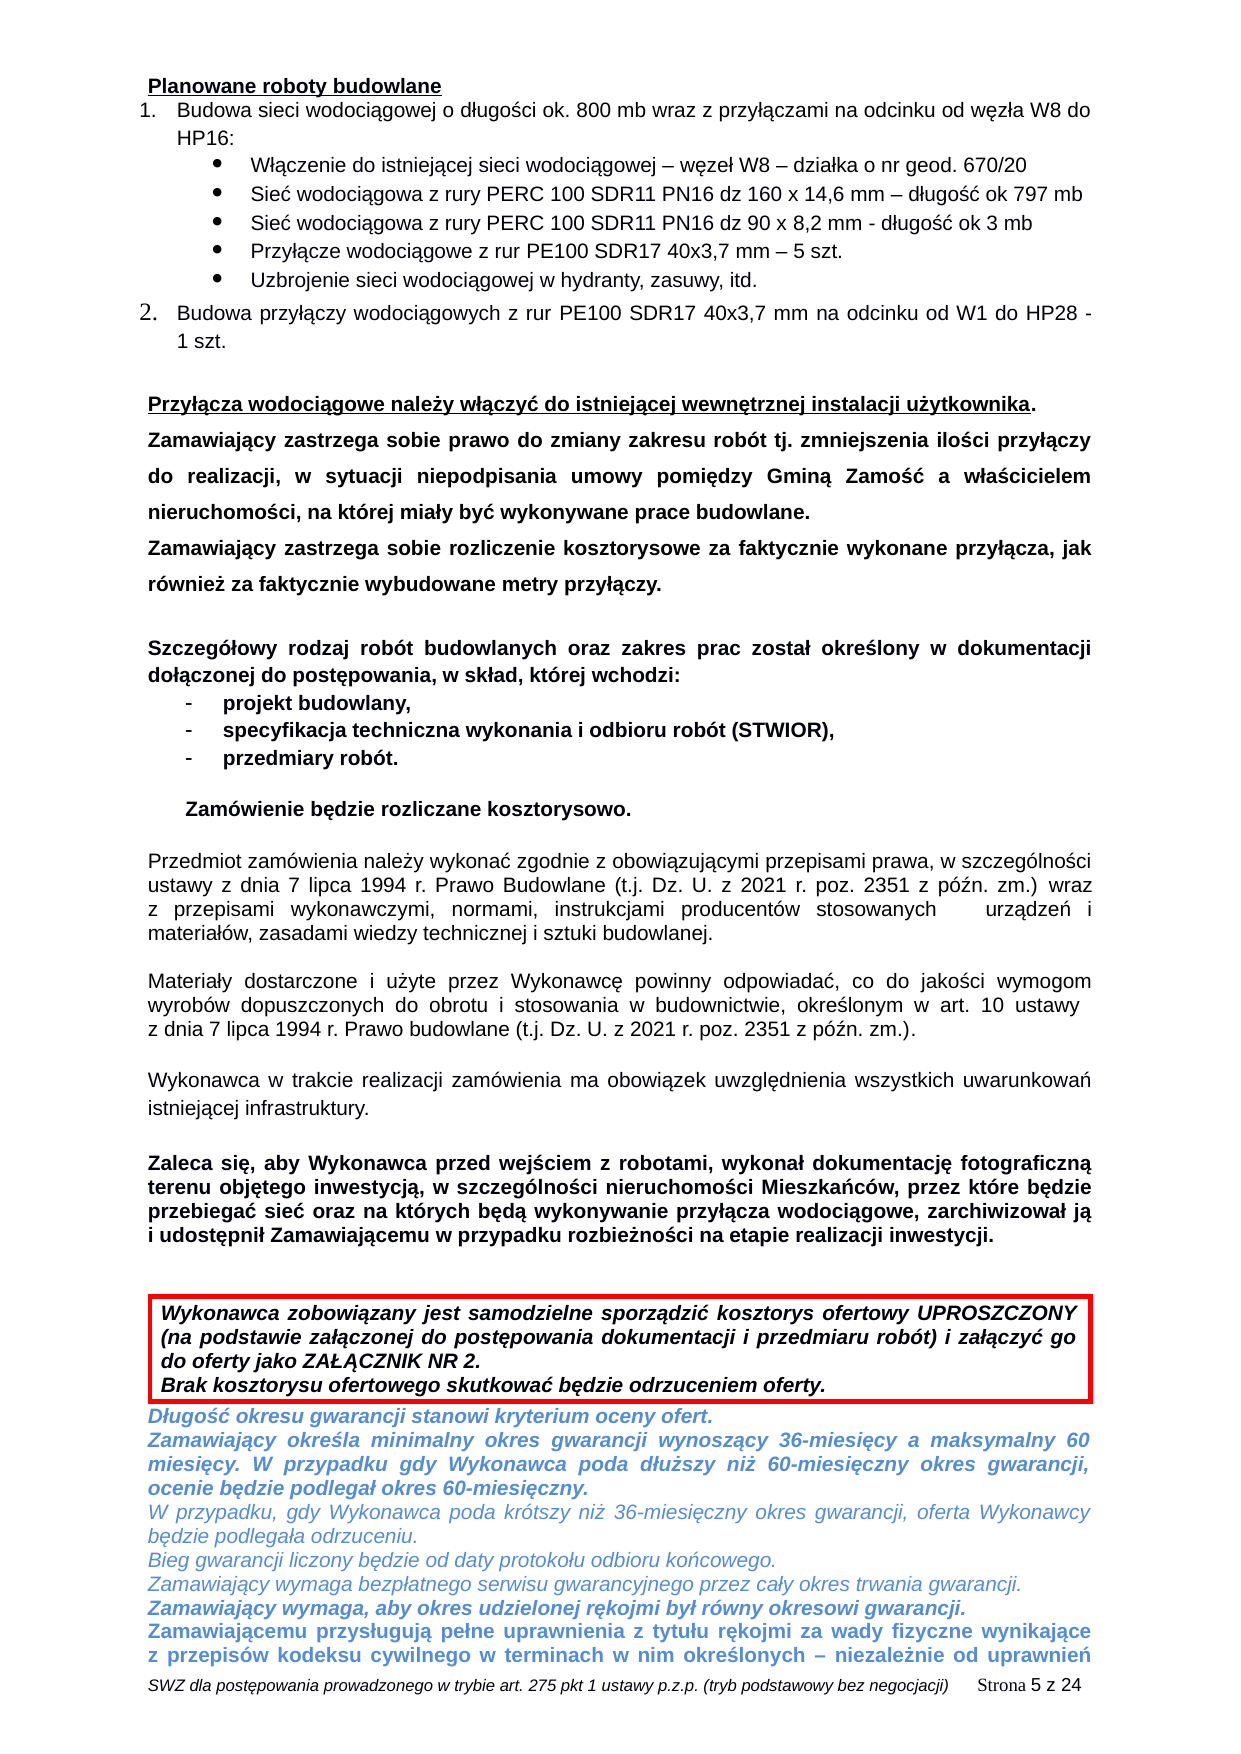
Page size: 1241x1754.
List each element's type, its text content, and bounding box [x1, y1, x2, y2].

list Brak kosztorysu ofertowego skutkować będzie odrzuceniem oferty. [152, 1366, 1088, 1399]
list Włączenie do istniejącej sieci wodociągowej – węzeł W8 – działka o nr geod. 670/20 [213, 153, 1093, 178]
text Zaleca się, aby Wykonawca przed wejściem z robotami, wykonał dokumentację fotograficzną terenu objętego inwestycją, w szczególności nieruchomości Mieszkańców, przez które będzie przebiegać sieć oraz na których będą wykonywanie przyłącza wodociągowe, zarchiwizował ją i udostępnił Zamawiającemu w przypadku rozbieżności na etapie realizacji inwestycji. [148, 1151, 1093, 1246]
list Wykonawca zobowiązany jest samodzielne sporządzić kosztorys ofertowy UPROSZCZONY (na podstawie załączonej do postępowania dokumentacji i przedmiaru robót) i załączyć go do oferty jako ZAŁĄCZNIK NR 2. [152, 1299, 1088, 1366]
list przedmiary robót. [185, 746, 1093, 770]
list Przyłącze wodociągowe z rur PE100 SDR17 40x3,7 mm – 5 szt. [213, 239, 1093, 264]
list Przedmiot zamówienia należy wykonać zgodnie z obowiązującymi przepisami prawa, w szczególności ustawy z dnia 7 lipca 1994 r. Prawo Budowlane (t.j. Dz. U. z 2021 r. poz. 2351 z późn. zm.) wraz z przepisami wykonawczymi, normami, instrukcjami producentów stosowanych urządzeń i materiałów, zasadami wiedzy technicznej i sztuki budowlanej. [148, 849, 1093, 945]
list Sieć wodociągowa z rury PERC 100 SDR11 PN16 dz 90 x 8,2 mm - długość ok 3 mb [213, 210, 1093, 235]
list projekt budowlany, [185, 690, 1093, 714]
text Zamówienie będzie rozliczane kosztorysowo. [185, 797, 1093, 821]
text Zamawiający określa minimalny okres gwarancji wynoszący 36-miesięcy a maksymalny 60 miesięcy. W przypadku gdy Wykonawca poda dłuższy niż 60-miesięczny okres gwarancji, ocenie będzie podlegał okres 60-miesięczny. [148, 1428, 1093, 1499]
text Przyłącza wodociągowe należy włączyć do istniejącej wewnętrznej instalacji użytkownika. [148, 392, 1093, 416]
list Budowa przyłączy wodociągowych z rur PE100 SDR17 40x3,7 mm na odcinku od W1 do HP28 - 1 szt. [139, 297, 1093, 353]
list Sieć wodociągowa z rury PERC 100 SDR11 PN16 dz 160 x 14,6 mm – długość ok 797 mb [213, 182, 1093, 207]
text Wykonawca w trakcie realizacji zamówienia ma obowiązek uwzględnienia wszystkich uwarunkowań istniejącej infrastruktury. [148, 1068, 1093, 1119]
text Szczegółowy rodzaj robót budowlanych oraz zakres prac został określony w dokumentacji dołączonej do postępowania, w skład, której wchodzi: [148, 635, 1093, 687]
list specyfikacja techniczna wykonania i odbioru robót (STWIOR), [185, 718, 1093, 742]
text Bieg gwarancji liczony będzie od daty protokołu odbioru końcowego. [148, 1547, 1093, 1571]
list Budowa sieci wodociągowej o długości ok. 800 mb wraz z przyłączami na odcinku od węzła W8 do HP16: [139, 98, 1093, 149]
text Planowane roboty budowlane [148, 74, 1093, 98]
text W przypadku, gdy Wykonawca poda krótszy niż 36-miesięczny okres gwarancji, oferta Wykonawcy będzie podlegała odrzuceniu. [148, 1499, 1093, 1547]
list Uzbrojenie sieci wodociągowej w hydranty, zasuwy, itd. [213, 268, 1093, 293]
text Zamawiający zastrzega sobie rozliczenie kosztorysowe za faktycznie wykonane przyłącza, jak również za faktycznie wybudowane metry przyłączy. [148, 536, 1093, 596]
text Długość okresu gwarancji stanowi kryterium oceny ofert. [148, 1404, 1093, 1428]
text Zamawiającemu przysługują pełne uprawnienia z tytułu rękojmi za wady fizyczne wynikające z przepisów kodeksu cywilnego w terminach w nim określonych – niezależnie od uprawnień [148, 1619, 1093, 1667]
list Materiały dostarczone i użyte przez Wykonawcę powinny odpowiadać, co do jakości wymogom wyrobów dopuszczonych do obrotu i stosowania w budownictwie, określonym w art. 10 ustawy z dnia 7 lipca 1994 r. Prawo budowlane (t.j. Dz. U. z 2021 r. poz. 2351 z późn. zm.). [148, 969, 1093, 1041]
text Zamawiający wymaga bezpłatnego serwisu gwarancyjnego przez cały okres trwania gwarancji. [148, 1571, 1093, 1595]
text Zamawiający wymaga, aby okres udzielonej rękojmi był równy okresowi gwarancji. [148, 1595, 1093, 1619]
text Zamawiający zastrzega sobie prawo do zmiany zakresu robót tj. zmniejszenia ilości przyłączy do realizacji, w sytuacji niepodpisania umowy pomiędzy Gminą Zamość a właścicielem nieruchomości, na której miały być wykonywane prace budowlane. [148, 428, 1093, 524]
